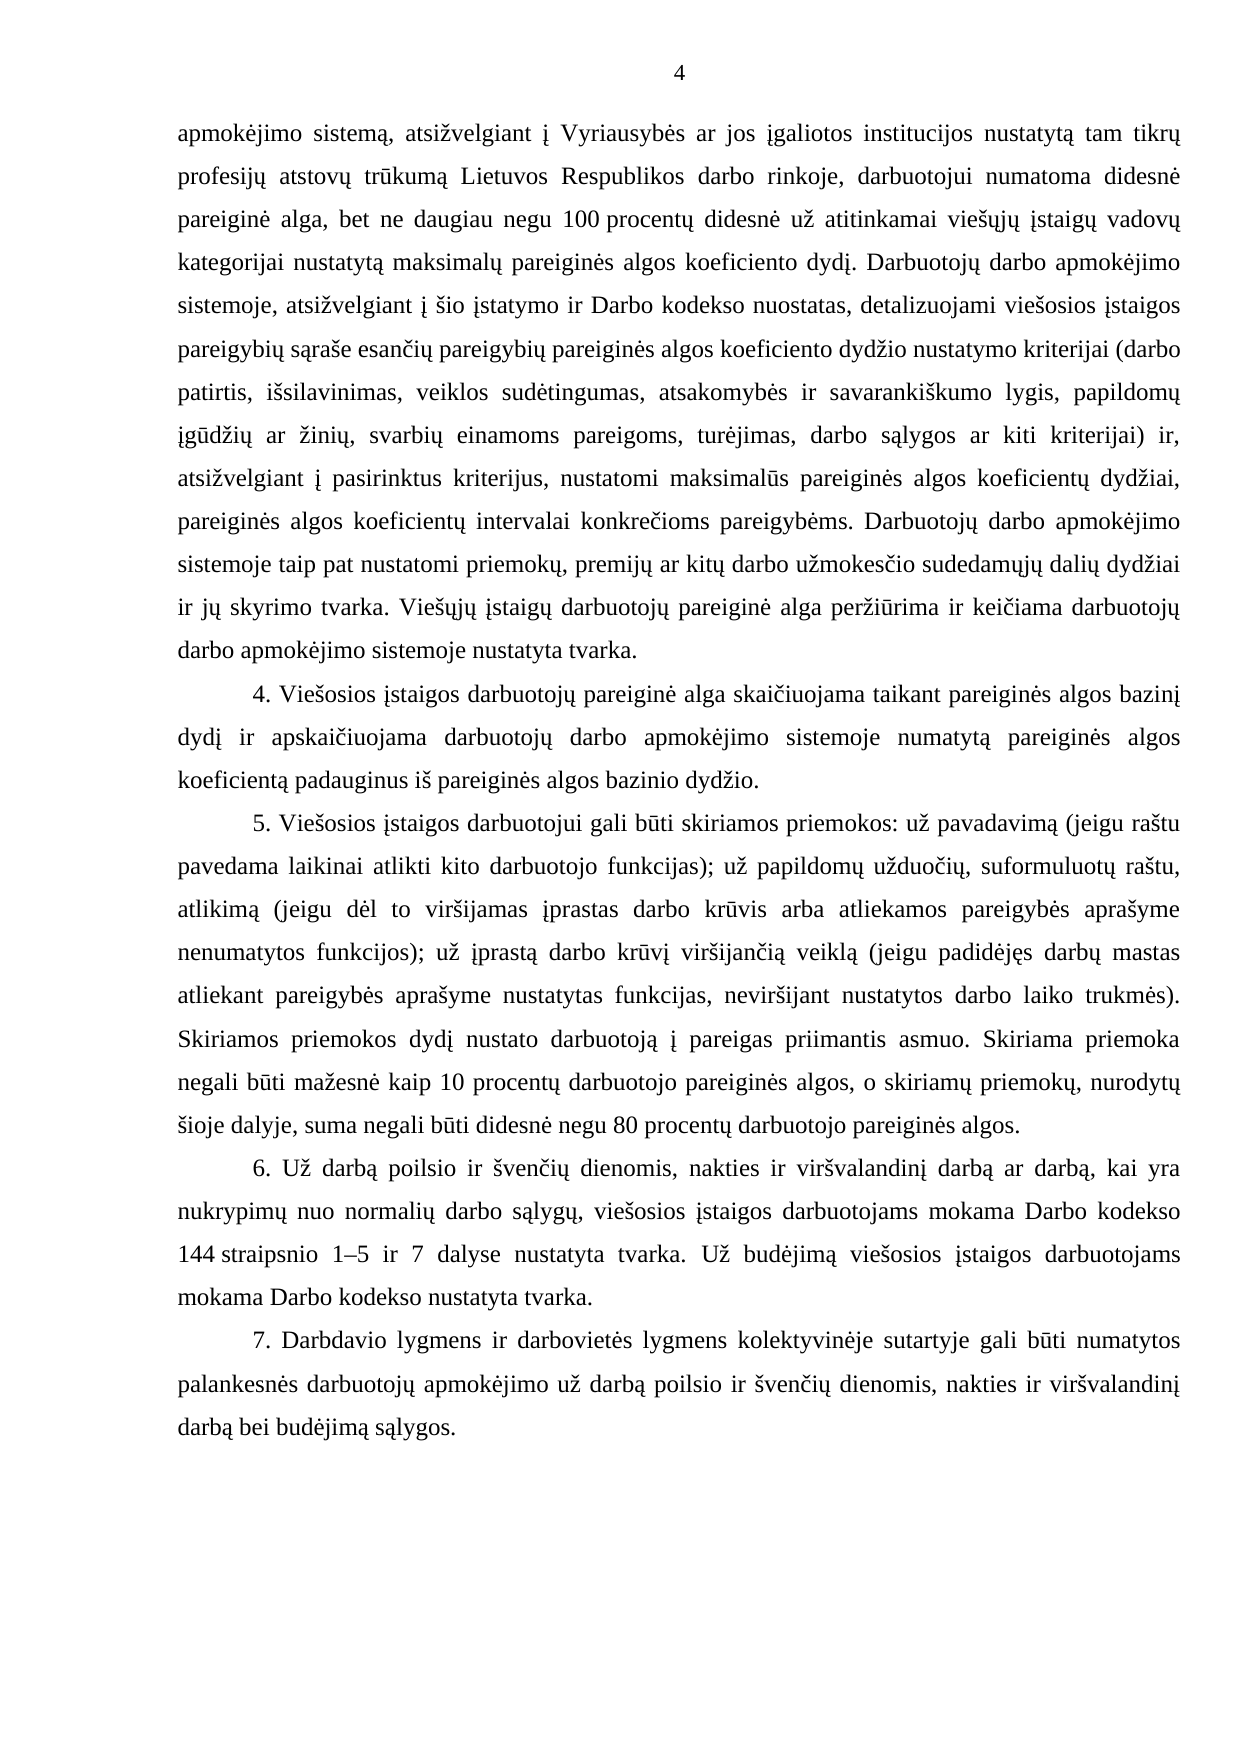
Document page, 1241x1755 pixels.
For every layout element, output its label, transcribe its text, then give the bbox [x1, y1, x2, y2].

text 5. Viešosios įstaigos darbuotojui gali būti skiriamos priemokos: už pavadavimą (jeigu raštu pavedama laikinai atlikti kito darbuotojo funkcijas); už papildomų užduočių, suformuluotų raštu, atlikimą (jeigu dėl to viršijamas įprastas darbo krūvis arba atliekamos pareigybės aprašyme nenumatytos funkcijos); už įprastą darbo krūvį viršijančią veiklą (jeigu padidėjęs darbų mastas atliekant pareigybės aprašyme nustatytas funkcijas, neviršijant nustatytos darbo laiko trukmės). Skiriamos priemokos dydį nustato darbuotoją į pareigas priimantis asmuo. Skiriama priemoka negali būti mažesnė kaip 10 procentų darbuotojo pareiginės algos, o skiriamų priemokų, nurodytų šioje dalyje, suma negali būti didesnė negu 80 procentų darbuotojo pareiginės algos. [177, 808, 1181, 1139]
text 7. Darbdavio lygmens ir darbovietės lygmens kolektyvinėje sutartyje gali būti numatytos palankesnės darbuotojų apmokėjimo už darbą poilsio ir švenčių dienomis, nakties ir viršvalandinį darbą bei budėjimą sąlygos. [177, 1326, 1181, 1441]
text 4. Viešosios įstaigos darbuotojų pareiginė alga skaičiuojama taikant pareiginės algos bazinį dydį ir apskaičiuojama darbuotojų darbo apmokėjimo sistemoje numatytą pareiginės algos koeficientą padauginus iš pareiginės algos bazinio dydžio. [177, 679, 1181, 794]
text 6. Už darbą poilsio ir švenčių dienomis, nakties ir viršvalandinį darbą ar darbą, kai yra nukrypimų nuo normalių darbo sąlygų, viešosios įstaigos darbuotojams mokama Darbo kodekso 144 straipsnio 1–5 ir 7 dalyse nustatyta tvarka. Už budėjimą viešosios įstaigos darbuotojams mokama Darbo kodekso nustatyta tvarka. [177, 1153, 1181, 1311]
text apmokėjimo sistemą, atsižvelgiant į Vyriausybės ar jos įgaliotos institucijos nustatytą tam tikrų profesijų atstovų trūkumą Lietuvos Respublikos darbo rinkoje, darbuotojui numatoma didesnė pareiginė alga, bet ne daugiau negu 100 procentų didesnė už atitinkamai viešųjų įstaigų vadovų kategorijai nustatytą maksimalų pareiginės algos koeficiento dydį. Darbuotojų darbo apmokėjimo sistemoje, atsižvelgiant į šio įstatymo ir Darbo kodekso nuostatas, detalizuojami viešosios įstaigos pareigybių sąraše esančių pareigybių pareiginės algos koeficiento dydžio nustatymo kriterijai (darbo patirtis, išsilavinimas, veiklos sudėtingumas, atsakomybės ir savarankiškumo lygis, papildomų įgūdžių ar žinių, svarbių einamoms pareigoms, turėjimas, darbo sąlygos ar kiti kriterijai) ir, atsižvelgiant į pasirinktus kriterijus, nustatomi maksimalūs pareiginės algos koeficientų dydžiai, pareiginės algos koeficientų intervalai konkrečioms pareigybėms. Darbuotojų darbo apmokėjimo sistemoje taip pat nustatomi priemokų, premijų ar kitų darbo užmokesčio sudedamųjų dalių dydžiai ir jų skyrimo tvarka. Viešųjų įstaigų darbuotojų pareiginė alga peržiūrima ir keičiama darbuotojų darbo apmokėjimo sistemoje nustatyta tvarka. [177, 118, 1181, 664]
